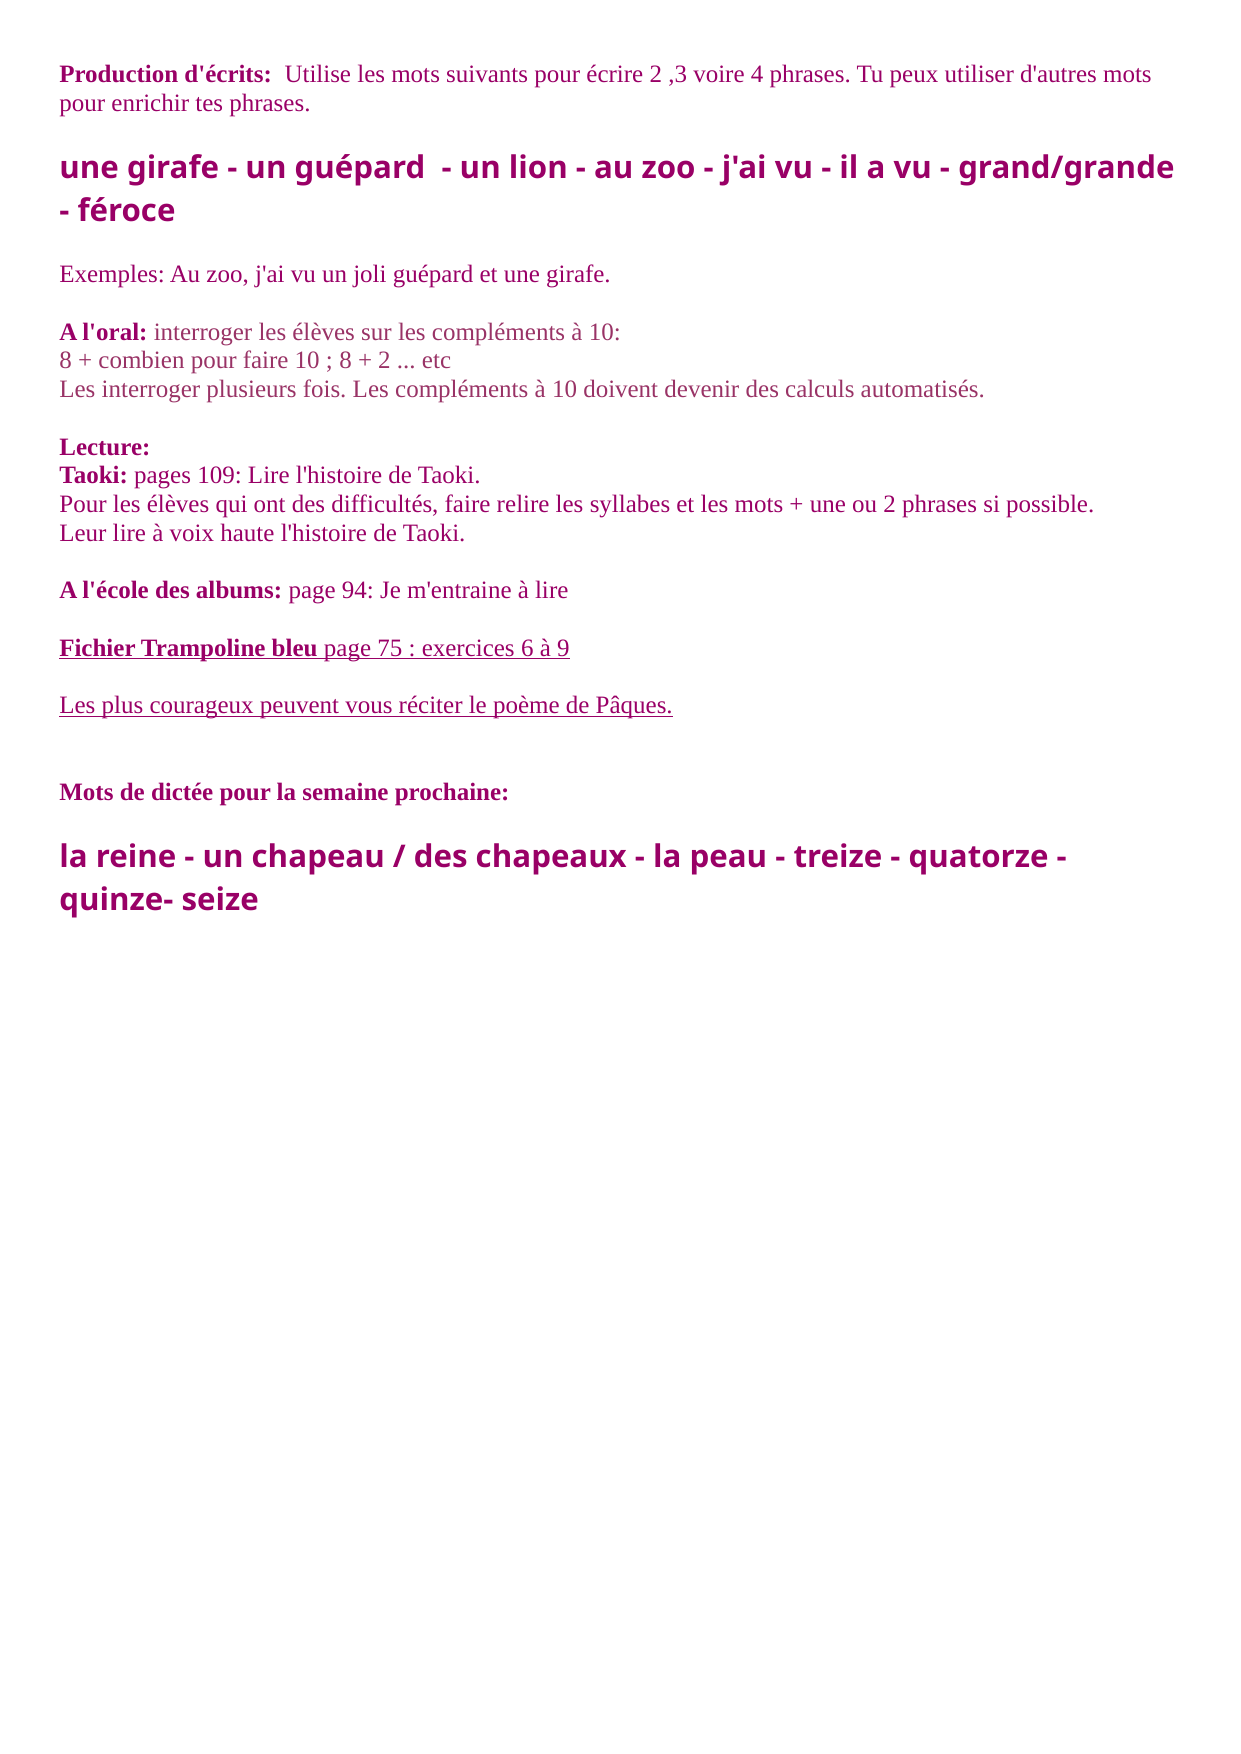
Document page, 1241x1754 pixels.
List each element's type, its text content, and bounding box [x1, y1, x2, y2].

text Pour les élèves qui ont des difficultés, faire relire les syllabes et les mots + une ou 2 phrases si possible. [59, 489, 1181, 518]
text 8 + combien pour faire 10 ; 8 + 2 ... etc [59, 346, 1181, 374]
text Fichier Trampoline bleu page 75 : exercices 6 à 9 [59, 633, 1181, 662]
text Taoki: pages 109: Lire l'histoire de Taoki. [59, 461, 1181, 489]
text Leur lire à voix haute l'histoire de Taoki. [59, 518, 1181, 547]
text Exemples: Au zoo, j'ai vu un joli guépard et une girafe. [59, 259, 1181, 288]
text A l'école des albums: page 94: Je m'entraine à lire [59, 576, 1181, 604]
text Les interroger plusieurs fois. Les compléments à 10 doivent devenir des calculs automatisés. [59, 374, 1181, 403]
text Lecture: [59, 432, 1181, 461]
text une girafe - un guépard - un lion - au zoo - j'ai vu - il a vu - grand/grande - féroce [59, 145, 1181, 231]
text Production d'écrits: Utilise les mots suivants pour écrire 2 ,3 voire 4 phrases. Tu peux utiliser d'autres mots pour enrichir tes phrases. [59, 59, 1181, 117]
text A l'oral: interroger les élèves sur les compléments à 10: [59, 317, 1181, 346]
text la reine - un chapeau / des chapeaux - la peau - treize - quatorze - quinze- seize [59, 834, 1181, 919]
text Les plus courageux peuvent vous réciter le poème de Pâques. [59, 691, 1181, 719]
text Mots de dictée pour la semaine prochaine: [59, 777, 1181, 806]
